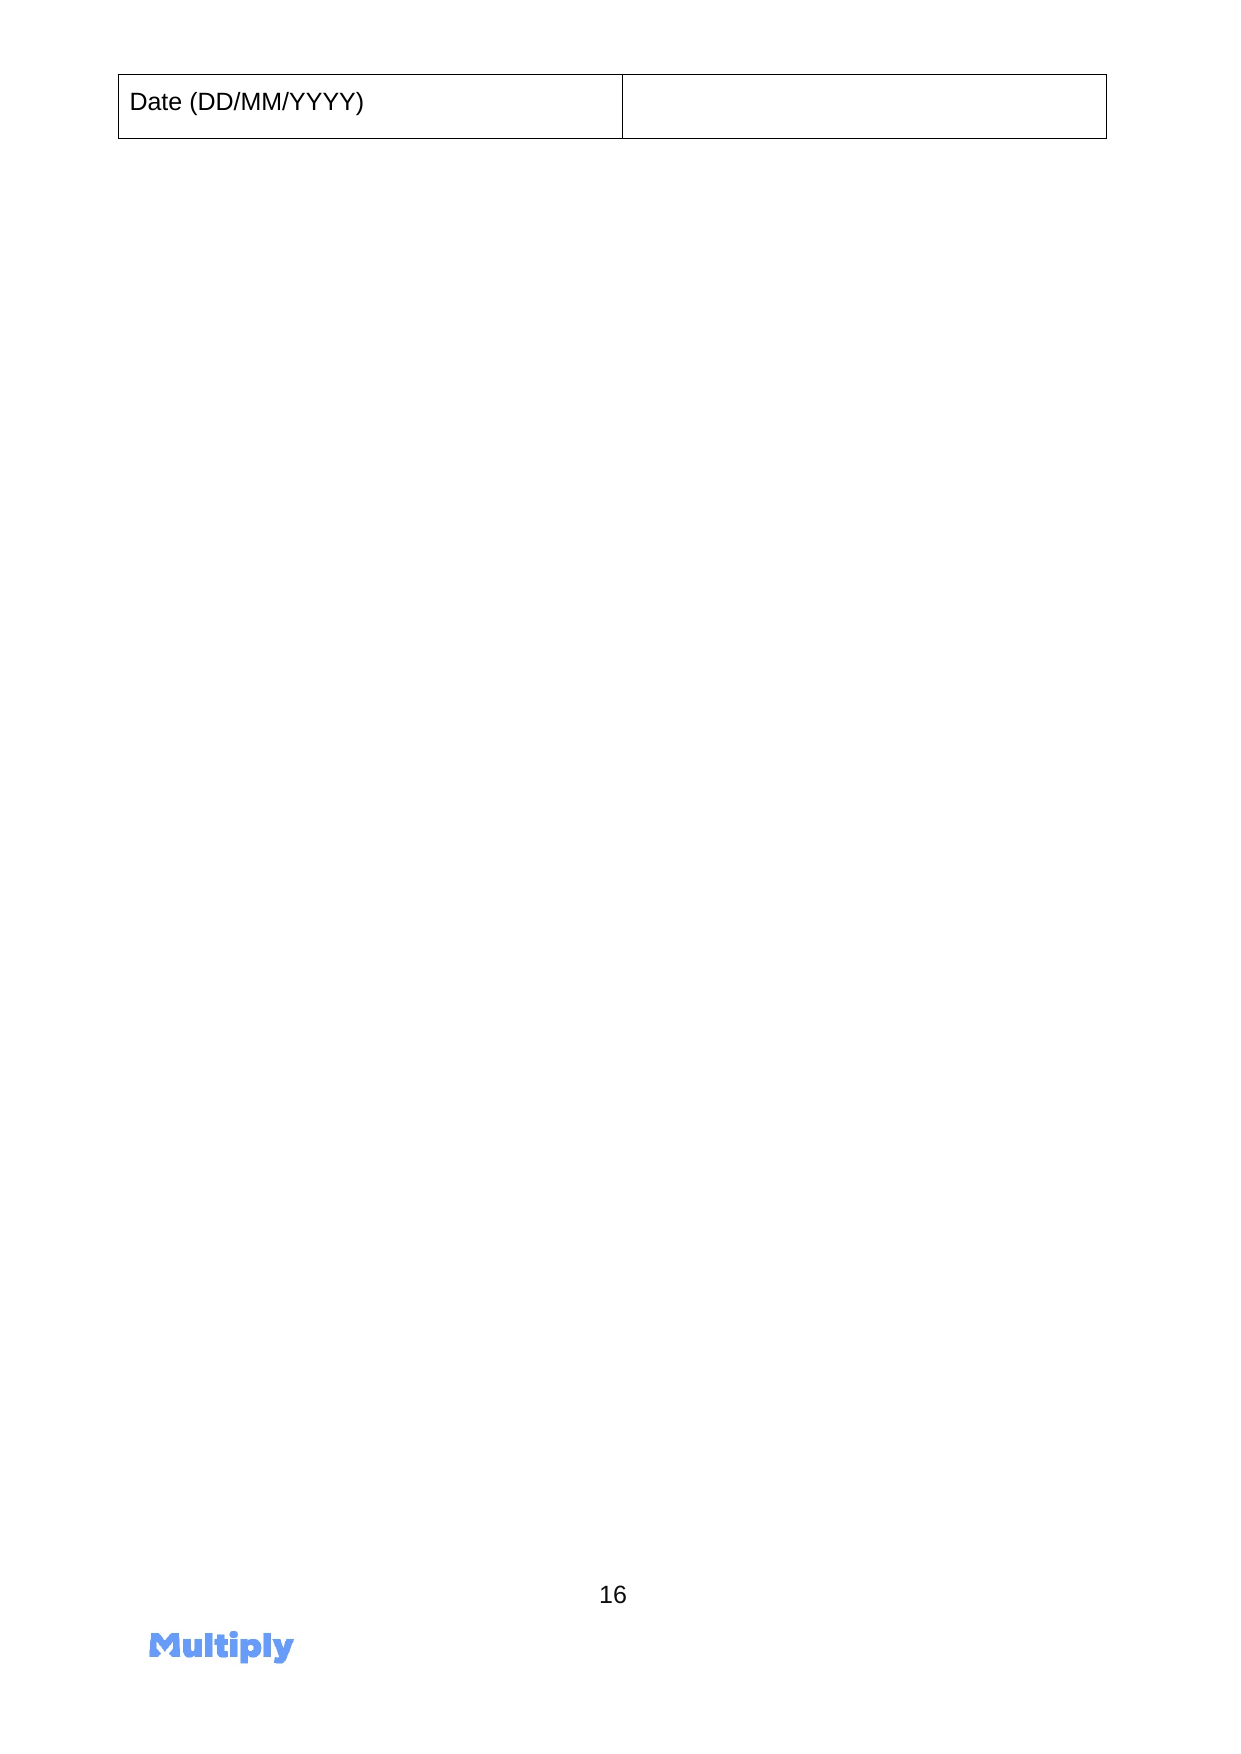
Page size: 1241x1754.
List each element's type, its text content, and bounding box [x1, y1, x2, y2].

table_cell [623, 75, 1106, 138]
table_cell Date (DD/MM/YYYY) [119, 75, 622, 138]
